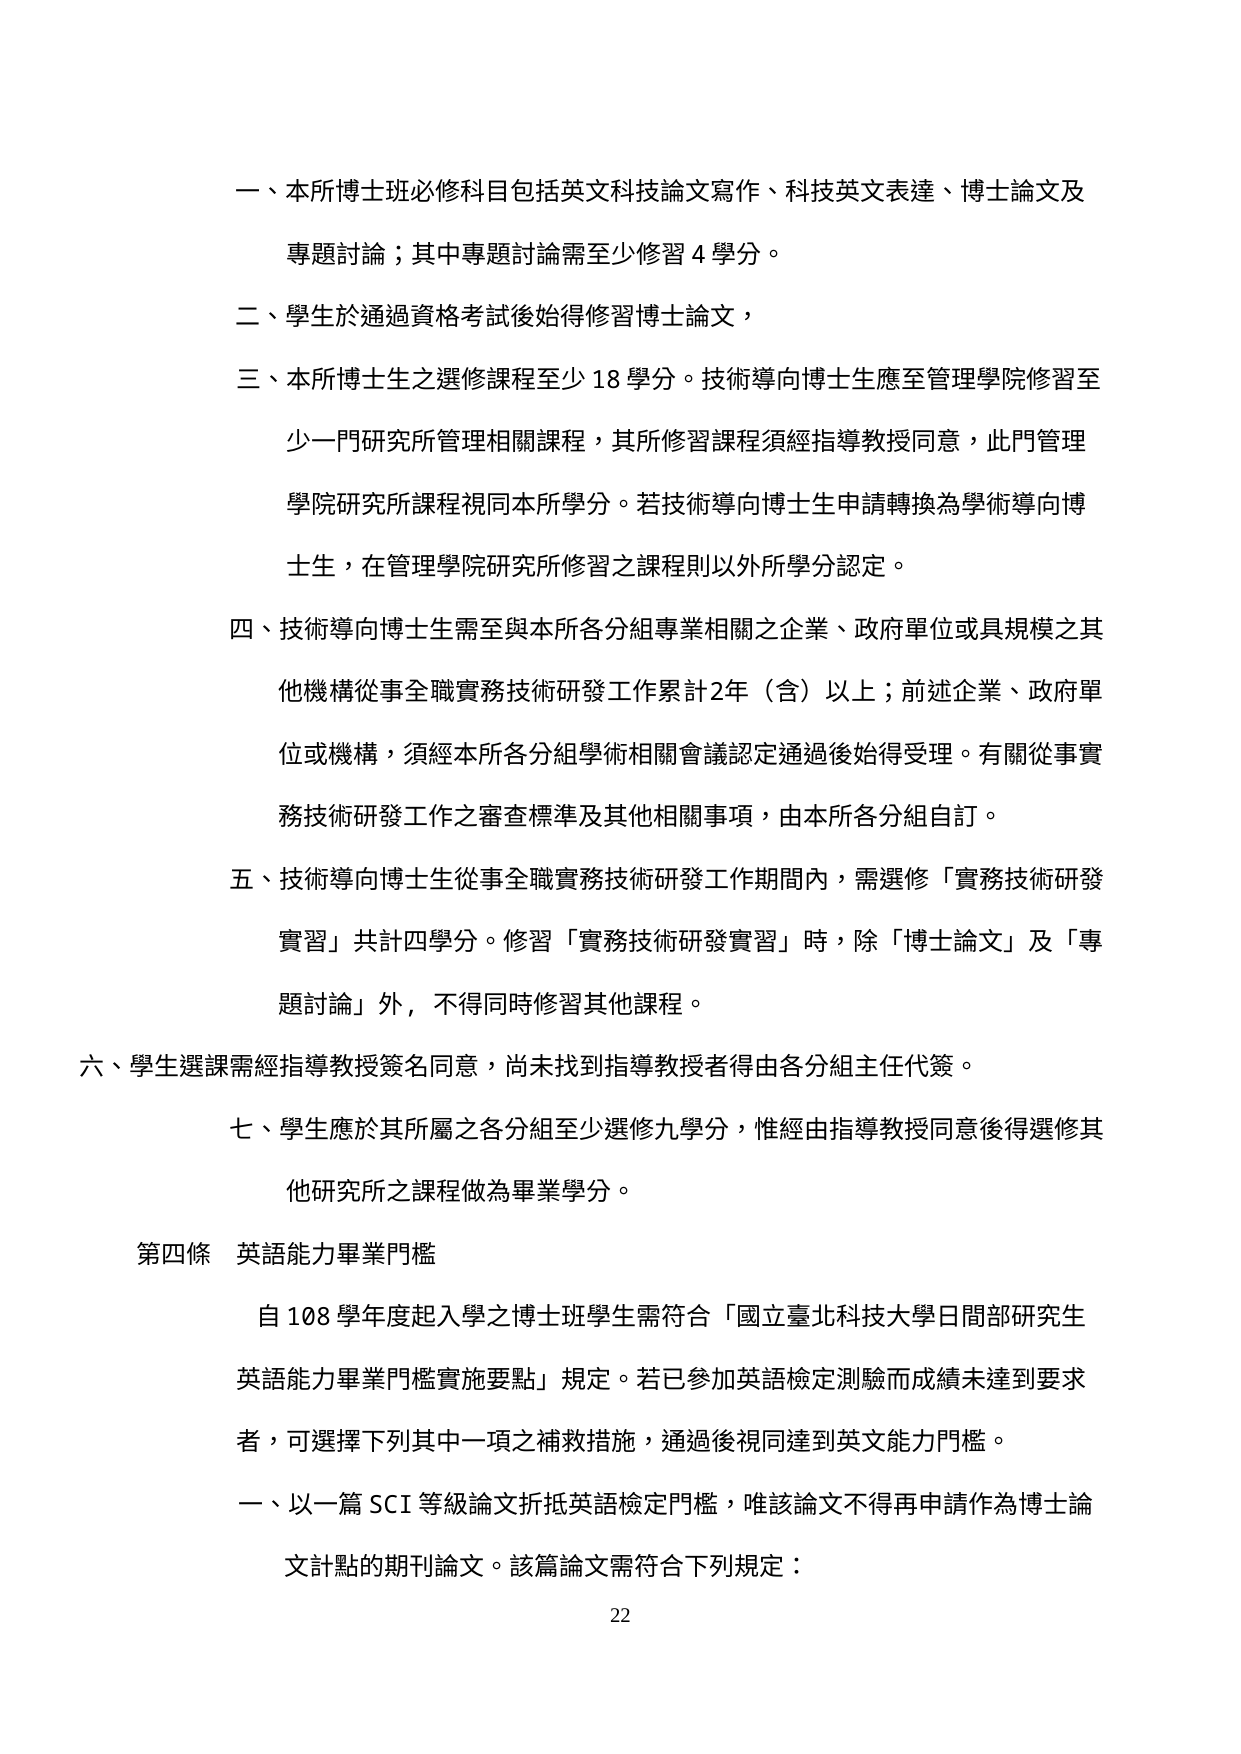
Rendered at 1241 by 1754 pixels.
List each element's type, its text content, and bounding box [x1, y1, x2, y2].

text 一、本所博士班必修科目包括英文科技論文寫作、科技英文表達、博士論文及專題討論；其中專題討論需至少修習4學分。 [236, 148, 1104, 273]
text 七、學生應於其所屬之各分組至少選修九學分，惟經由指導教授同意後得選修其他研究所之課程做為畢業學分。 [229, 1086, 1104, 1211]
text 三、本所博士生之選修課程至少18學分。技術導向博士生應至管理學院修習至少一門研究所管理相關課程，其所修習課程須經指導教授同意，此門管理學院研究所課程視同本所學分。若技術導向博士生申請轉換為學術導向博士生，在管理學院研究所修習之課程則以外所學分認定。 [236, 336, 1104, 586]
text 五、技術導向博士生從事全職實務技術研發工作期間內，需選修「實務技術研發實習」共計四學分。修習「實務技術研發實習」時，除「博士論文」及「專題討論」外, 不得同時修習其他課程。 [229, 836, 1104, 1023]
text 自108學年度起入學之博士班學生需符合「國立臺北科技大學日間部研究生英語能力畢業門檻實施要點」規定。若已參加英語檢定測驗而成績未達到要求者，可選擇下列其中一項之補救措施，通過後視同達到英文能力門檻。 [136, 1273, 1104, 1461]
text 第四條 英語能力畢業門檻 [136, 1211, 1104, 1273]
text 四、技術導向博士生需至與本所各分組專業相關之企業、政府單位或具規模之其他機構從事全職實務技術研發工作累計2年（含）以上；前述企業、政府單位或機構，須經本所各分組學術相關會議認定通過後始得受理。有關從事實務技術研發工作之審查標準及其他相關事項，由本所各分組自訂。 [229, 586, 1104, 836]
text 二、學生於通過資格考試後始得修習博士論文， [236, 273, 1104, 336]
text 一、以一篇SCI等級論文折抵英語檢定門檻，唯該論文不得再申請作為博士論文計點的期刊論文。該篇論文需符合下列規定： [238, 1461, 1104, 1586]
text 六、學生選課需經指導教授簽名同意，尚未找到指導教授者得由各分組主任代簽。 [79, 1023, 1104, 1086]
